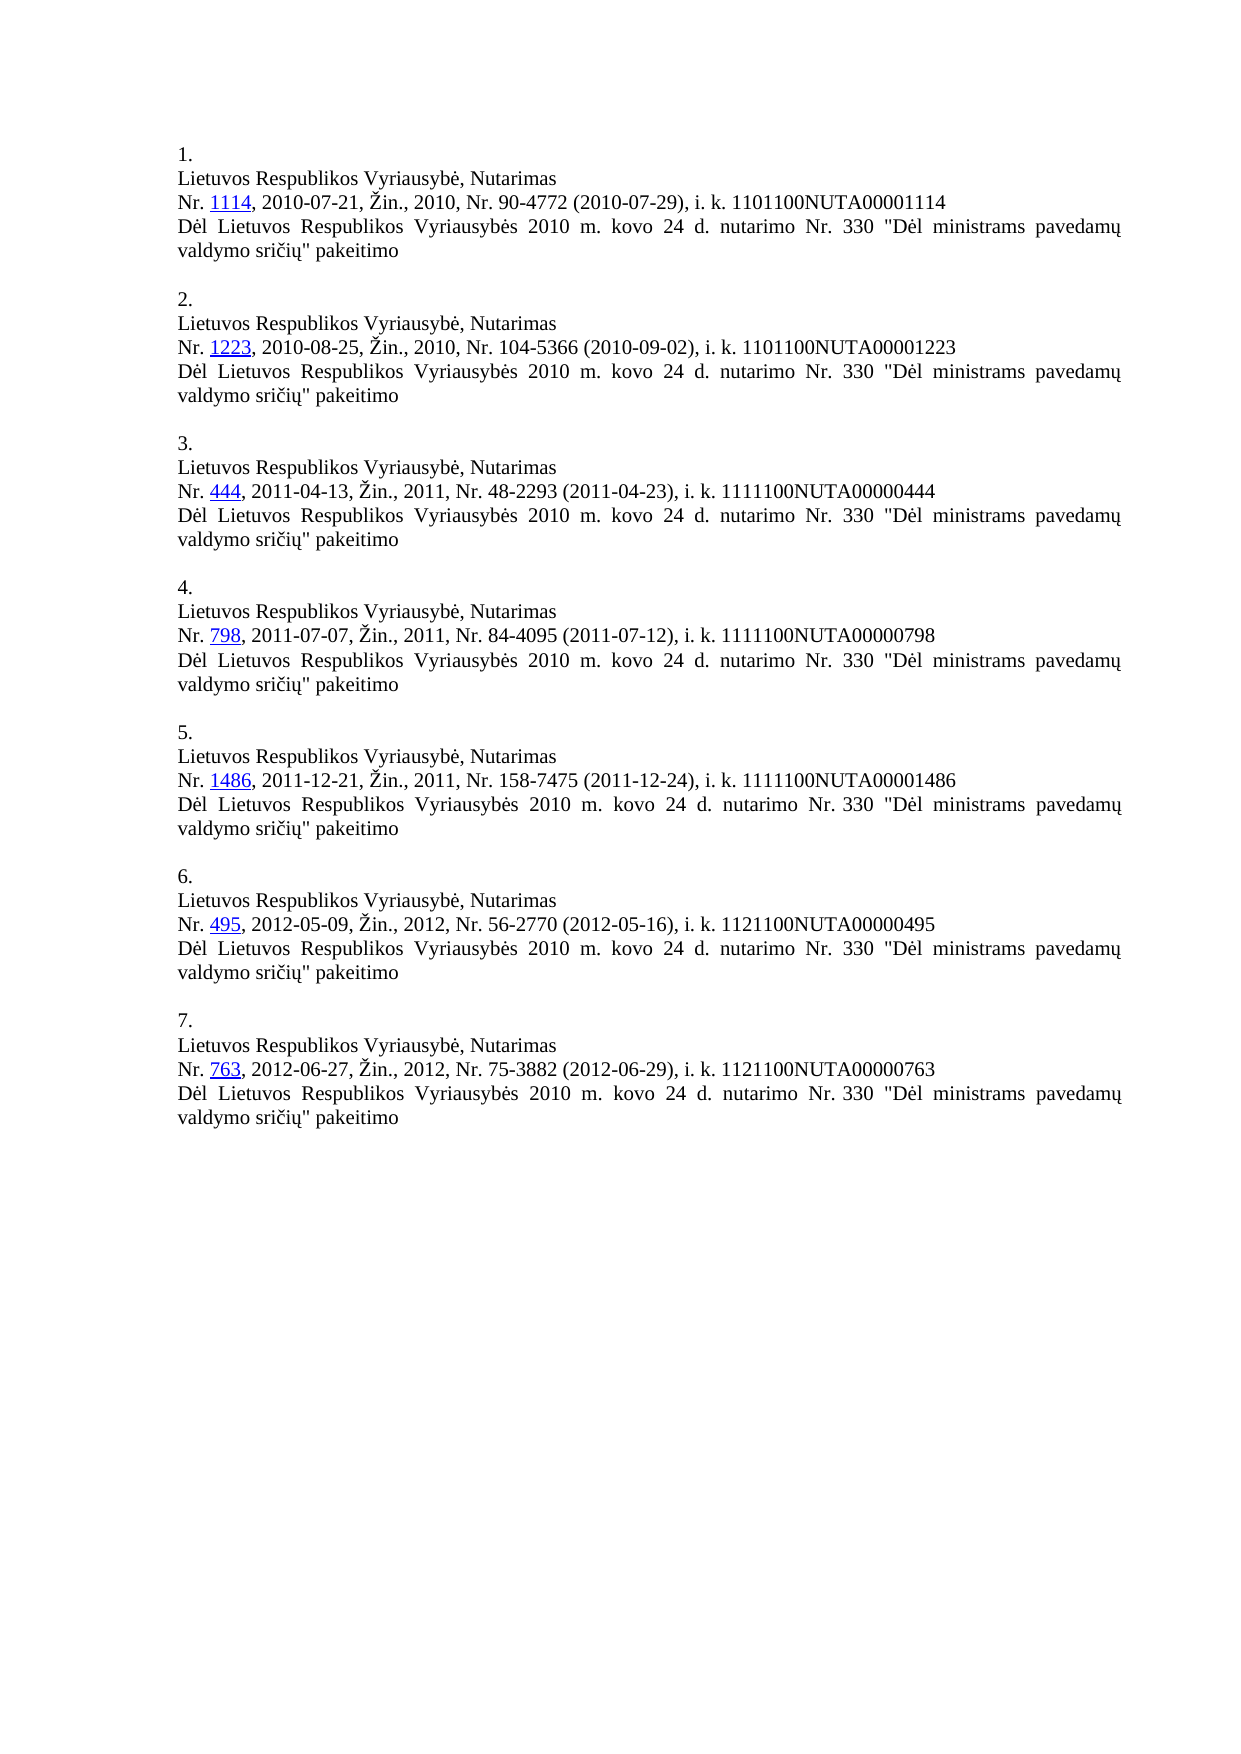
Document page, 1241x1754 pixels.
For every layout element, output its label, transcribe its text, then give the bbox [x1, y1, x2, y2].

text 5. [177, 720, 1122, 744]
text 1. [177, 142, 1122, 166]
text Dėl Lietuvos Respublikos Vyriausybės 2010 m. kovo 24 d. nutarimo Nr. 330 "Dėl ministrams pavedamų valdymo sričių" pakeitimo [177, 647, 1122, 696]
text Nr. 763, 2012-06-27, Žin., 2012, Nr. 75-3882 (2012-06-29), i. k. 1121100NUTA00000763 [177, 1057, 1122, 1081]
text 6. [177, 864, 1122, 888]
text Lietuvos Respublikos Vyriausybė, Nutarimas [177, 744, 1122, 768]
text Dėl Lietuvos Respublikos Vyriausybės 2010 m. kovo 24 d. nutarimo Nr. 330 "Dėl ministrams pavedamų valdymo sričių" pakeitimo [177, 936, 1122, 984]
text Nr. 495, 2012-05-09, Žin., 2012, Nr. 56-2770 (2012-05-16), i. k. 1121100NUTA00000495 [177, 912, 1122, 936]
text Lietuvos Respublikos Vyriausybė, Nutarimas [177, 311, 1122, 335]
text 7. [177, 1008, 1122, 1032]
text Dėl Lietuvos Respublikos Vyriausybės 2010 m. kovo 24 d. nutarimo Nr. 330 "Dėl ministrams pavedamų valdymo sričių" pakeitimo [177, 1081, 1122, 1129]
text Dėl Lietuvos Respublikos Vyriausybės 2010 m. kovo 24 d. nutarimo Nr. 330 "Dėl ministrams pavedamų valdymo sričių" pakeitimo [177, 359, 1122, 407]
text 2. [177, 287, 1122, 311]
text 3. [177, 431, 1122, 455]
text Dėl Lietuvos Respublikos Vyriausybės 2010 m. kovo 24 d. nutarimo Nr. 330 "Dėl ministrams pavedamų valdymo sričių" pakeitimo [177, 792, 1122, 840]
text Dėl Lietuvos Respublikos Vyriausybės 2010 m. kovo 24 d. nutarimo Nr. 330 "Dėl ministrams pavedamų valdymo sričių" pakeitimo [177, 214, 1122, 262]
text Lietuvos Respublikos Vyriausybė, Nutarimas [177, 1032, 1122, 1057]
text Nr. 1114, 2010-07-21, Žin., 2010, Nr. 90-4772 (2010-07-29), i. k. 1101100NUTA00001114 [177, 190, 1122, 214]
text Dėl Lietuvos Respublikos Vyriausybės 2010 m. kovo 24 d. nutarimo Nr. 330 "Dėl ministrams pavedamų valdymo sričių" pakeitimo [177, 503, 1122, 551]
text Nr. 798, 2011-07-07, Žin., 2011, Nr. 84-4095 (2011-07-12), i. k. 1111100NUTA00000798 [177, 623, 1122, 647]
text Lietuvos Respublikos Vyriausybė, Nutarimas [177, 888, 1122, 912]
text Lietuvos Respublikos Vyriausybė, Nutarimas [177, 599, 1122, 623]
text Lietuvos Respublikos Vyriausybė, Nutarimas [177, 166, 1122, 190]
text Nr. 1486, 2011-12-21, Žin., 2011, Nr. 158-7475 (2011-12-24), i. k. 1111100NUTA00001486 [177, 768, 1122, 792]
text 4. [177, 575, 1122, 599]
text Nr. 444, 2011-04-13, Žin., 2011, Nr. 48-2293 (2011-04-23), i. k. 1111100NUTA00000444 [177, 479, 1122, 503]
text Nr. 1223, 2010-08-25, Žin., 2010, Nr. 104-5366 (2010-09-02), i. k. 1101100NUTA00001223 [177, 335, 1122, 359]
text Lietuvos Respublikos Vyriausybė, Nutarimas [177, 455, 1122, 479]
